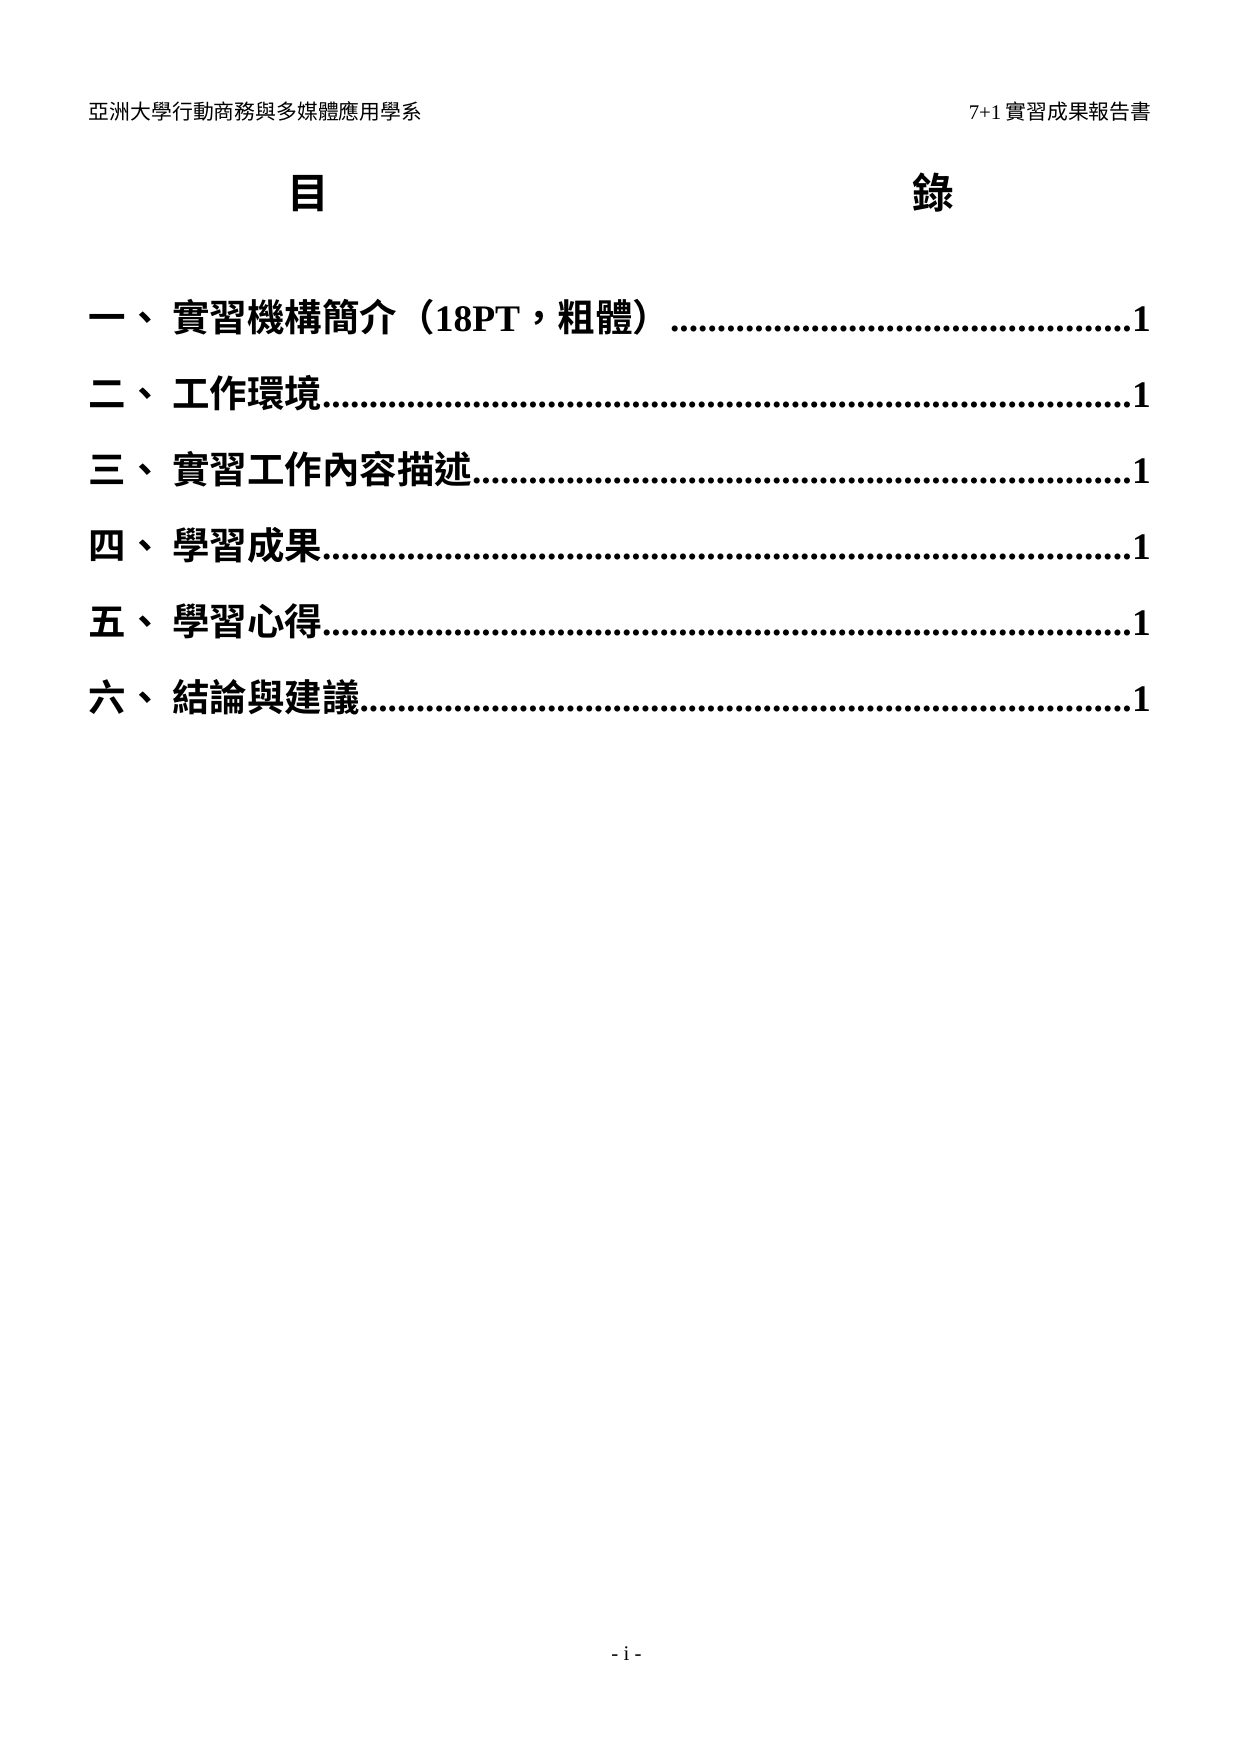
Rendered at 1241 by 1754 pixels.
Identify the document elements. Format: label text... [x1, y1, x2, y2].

text 三、 實習工作內容描述 1 [89, 444, 1152, 495]
text 二、 工作環境 1 [89, 368, 1152, 419]
text 目 錄 [89, 160, 1152, 221]
text 四、 學習成果 1 [89, 520, 1152, 571]
text 六、 結論與建議 1 [89, 672, 1152, 723]
text 一、 實習機構簡介（18PT，粗體） 1 [89, 292, 1152, 343]
text 五、 學習心得 1 [89, 596, 1152, 647]
